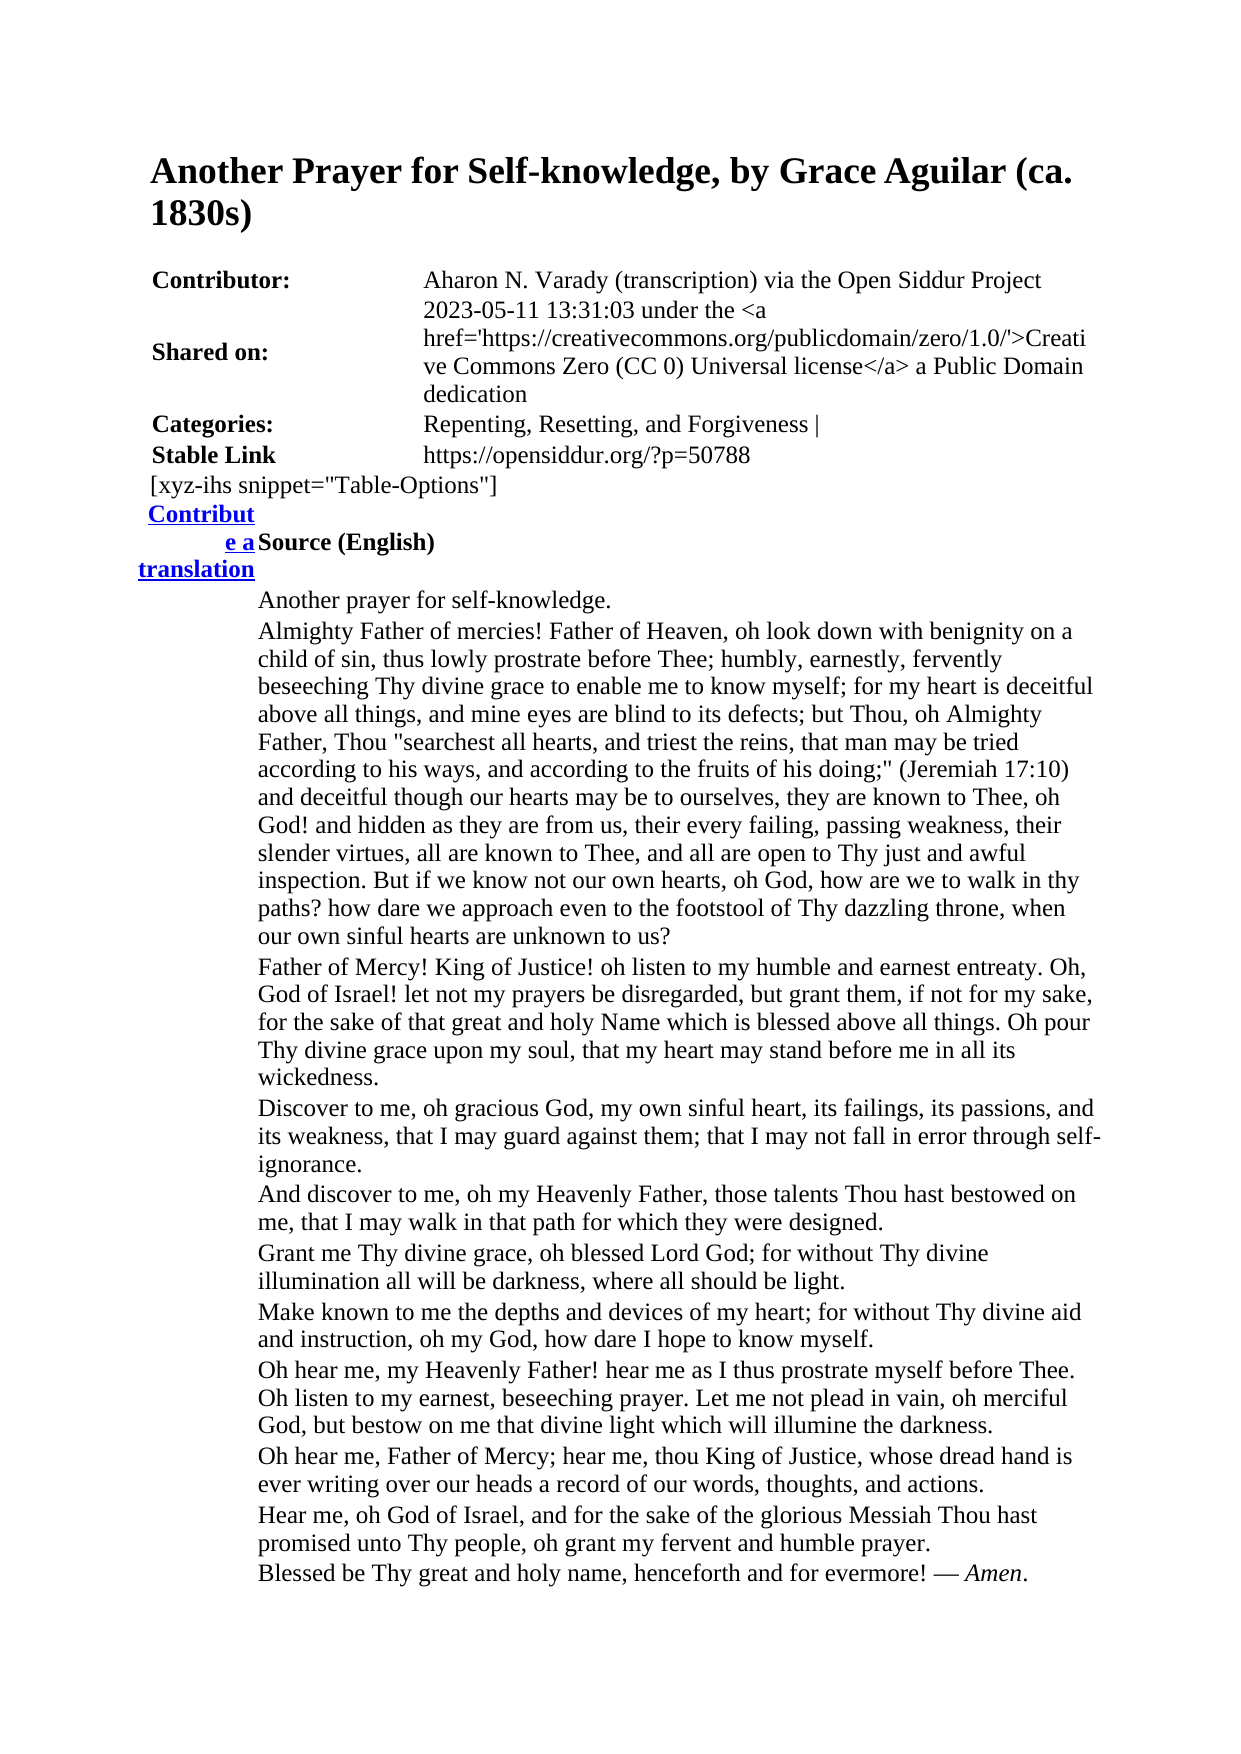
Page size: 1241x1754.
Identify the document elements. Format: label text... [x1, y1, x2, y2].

table_cell And discover to me, oh my Heavenly Father, those talents Thou hast bestowed on me, that I may walk in that path for which they were designed. [256, 1179, 1105, 1238]
table_cell 2023-05-11 13:31:03 under the <a href='https://creativecommons.org/publicdomain/zero/1.0/'>Creative Commons Zero (CC 0) Universal license</a> a Public Domain dedication [421, 295, 1090, 409]
table_header Source (English) [256, 499, 1105, 585]
table_cell Grant me Thy divine grace, oh blessed Lord God; for without Thy divine illumination all will be darkness, where all should be light. [256, 1238, 1105, 1296]
table_cell Shared on: [150, 295, 421, 409]
table_cell Blessed be Thy great and holy name, henceforth and for evermore! — Amen. [256, 1558, 1105, 1589]
table_cell [135, 1500, 256, 1558]
table_cell Almighty Father of mercies! Father of Heaven, oh look down with benignity on a child of sin, thus lowly prostrate before Thee; humbly, earnestly, fervently beseeching Thy divine grace to enable me to know myself; for my heart is deceitful above all things, and mine eyes are blind to its defects; but Thou, oh Almighty Father, Thou "searchest all hearts, and triest the reins, that man may be tried according to his ways, and according to the fruits of his doing;" (Jeremiah 17:10) and deceitful though our hearts may be to ourselves, they are known to Thee, oh God! and hidden as they are from us, their every failing, passing weakness, their slender virtues, all are known to Thee, and all are open to Thy just and awful inspection. But if we know not our own hearts, oh God, how are we to walk in thy paths? how dare we approach even to the footstool of Thy dazzling throne, when our own sinful hearts are unknown to us? [256, 616, 1105, 951]
table_cell [135, 616, 256, 951]
table_cell Make known to me the depths and devices of my heart; for without Thy divine aid and instruction, oh my God, how dare I hope to know myself. [256, 1296, 1105, 1355]
table_header Contribute a translation [135, 499, 256, 585]
text [xyz-ihs snippet="Table-Options"] [150, 471, 1090, 498]
table_cell [135, 1238, 256, 1296]
table_cell Discover to me, oh gracious God, my own sinful heart, its failings, its passions, and its weakness, that I may guard against them; that I may not fall in error through self-ignorance. [256, 1093, 1105, 1179]
table_cell [135, 1558, 256, 1589]
table_cell Repenting, Resetting, and Forgiveness | [421, 409, 1090, 440]
table_cell Oh hear me, Father of Mercy; hear me, thou King of Justice, whose dread hand is ever writing over our heads a record of our words, thoughts, and actions. [256, 1441, 1105, 1499]
table_header Contributor: [150, 264, 421, 295]
table_cell Hear me, oh God of Israel, and for the sake of the glorious Messiah Thou hast promised unto Thy people, oh grant my fervent and humble prayer. [256, 1500, 1105, 1558]
table_header Aharon N. Varady (transcription) via the Open Siddur Project [421, 264, 1090, 295]
subtitle Another Prayer for Self-knowledge, by Grace Aguilar (ca. 1830s) [150, 150, 1090, 233]
table_cell [135, 1093, 256, 1179]
table_cell Father of Mercy! King of Justice! oh listen to my humble and earnest entreaty. Oh, God of Israel! let not my prayers be disregarded, but grant them, if not for my sake, for the sake of that great and holy Name which is blessed above all things. Oh pour Thy divine grace upon my soul, that my heart may stand before me in all its wickedness. [256, 951, 1105, 1093]
table_cell [135, 1179, 256, 1238]
table_cell https://opensiddur.org/?p=50788 [421, 440, 1090, 471]
table_cell Stable Link [150, 440, 421, 471]
table_cell [135, 1355, 256, 1441]
table_cell [135, 1441, 256, 1499]
table_cell [135, 585, 256, 616]
table_cell Categories: [150, 409, 421, 440]
table_cell [135, 1296, 256, 1355]
table_cell Oh hear me, my Heavenly Father! hear me as I thus prostrate myself before Thee. Oh listen to my earnest, beseeching prayer. Let me not plead in vain, oh merciful God, but bestow on me that divine light which will illumine the darkness. [256, 1355, 1105, 1441]
table_cell [135, 951, 256, 1093]
table_cell Another prayer for self-knowledge. [256, 585, 1105, 616]
